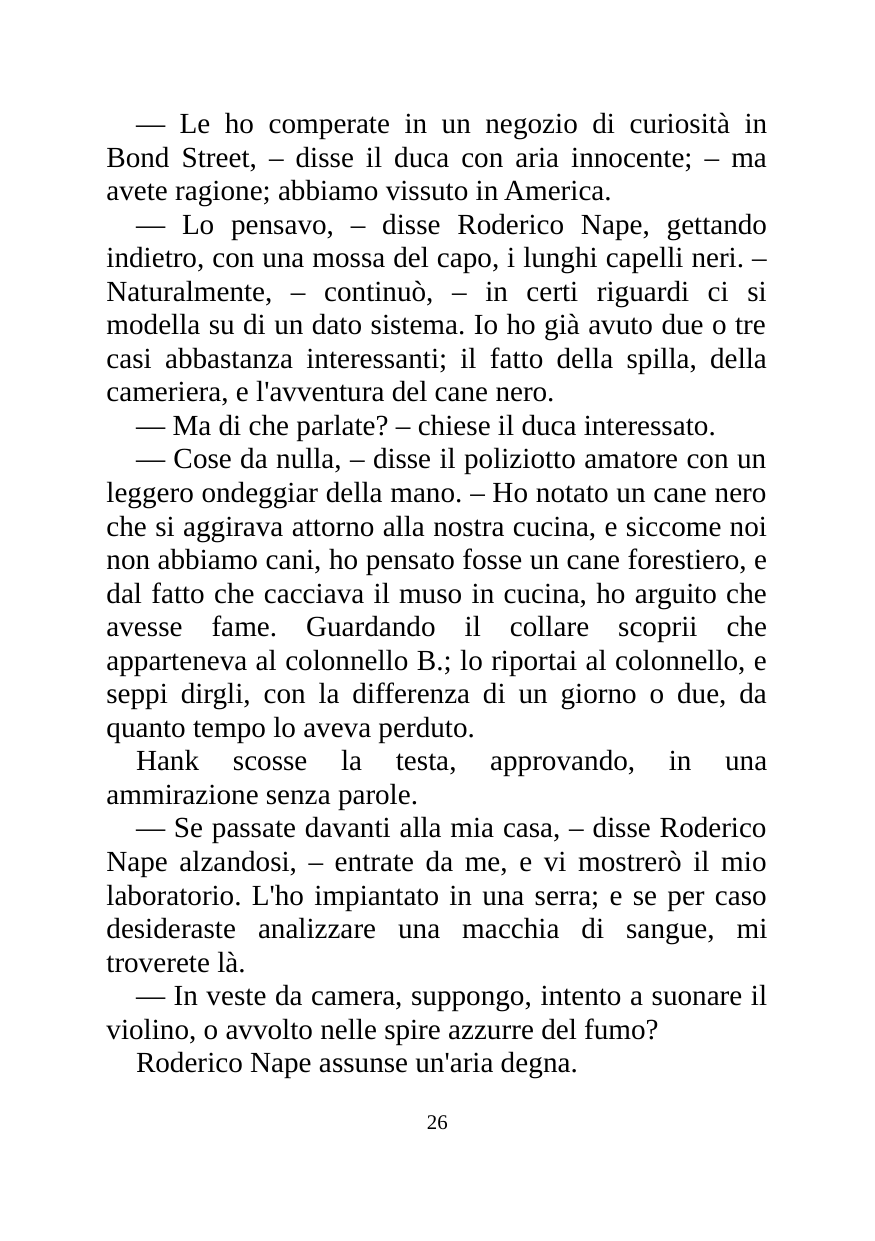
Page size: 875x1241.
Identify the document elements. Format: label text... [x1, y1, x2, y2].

text — Ma di che parlate? – chiese il duca interessato. [106, 408, 768, 442]
text — Cose da nulla, – disse il poliziotto amatore con un leggero ondeggiar della mano. – Ho notato un cane nero che si aggirava attorno alla nostra cucina, e siccome noi non abbiamo cani, ho pensato fosse un cane forestiero, e dal fatto che cacciava il muso in cucina, ho arguito che avesse fame. Guardando il collare scoprii che apparteneva al colonnello B.; lo riportai al colonnello, e seppi dirgli, con la differenza di un giorno o due, da quanto tempo lo aveva perduto. [106, 442, 768, 743]
text — Se passate davanti alla mia casa, – disse Roderico Nape alzandosi, – entrate da me, e vi mostrerò il mio laboratorio. L'ho impiantato in una serra; e se per caso desideraste analizzare una macchia di sangue, mi troverete là. [106, 811, 768, 978]
text — Le ho comperate in un negozio di curiosità in Bond Street, – disse il duca con aria innocente; – ma avete ragione; abbiamo vissuto in America. [106, 106, 768, 207]
text Hank scosse la testa, approvando, in una ammirazione senza parole. [106, 743, 768, 811]
text — Lo pensavo, – disse Roderico Nape, gettando indietro, con una mossa del capo, i lunghi capelli neri. – Naturalmente, – continuò, – in certi riguardi ci si modella su di un dato sistema. Io ho già avuto due o tre casi abbastanza interessanti; il fatto della spilla, della cameriera, e l'avventura del cane nero. [106, 207, 768, 408]
text Roderico Nape assunse un'aria degna. [106, 1045, 768, 1079]
text — In veste da camera, suppongo, intento a suonare il violino, o avvolto nelle spire azzurre del fumo? [106, 978, 768, 1045]
